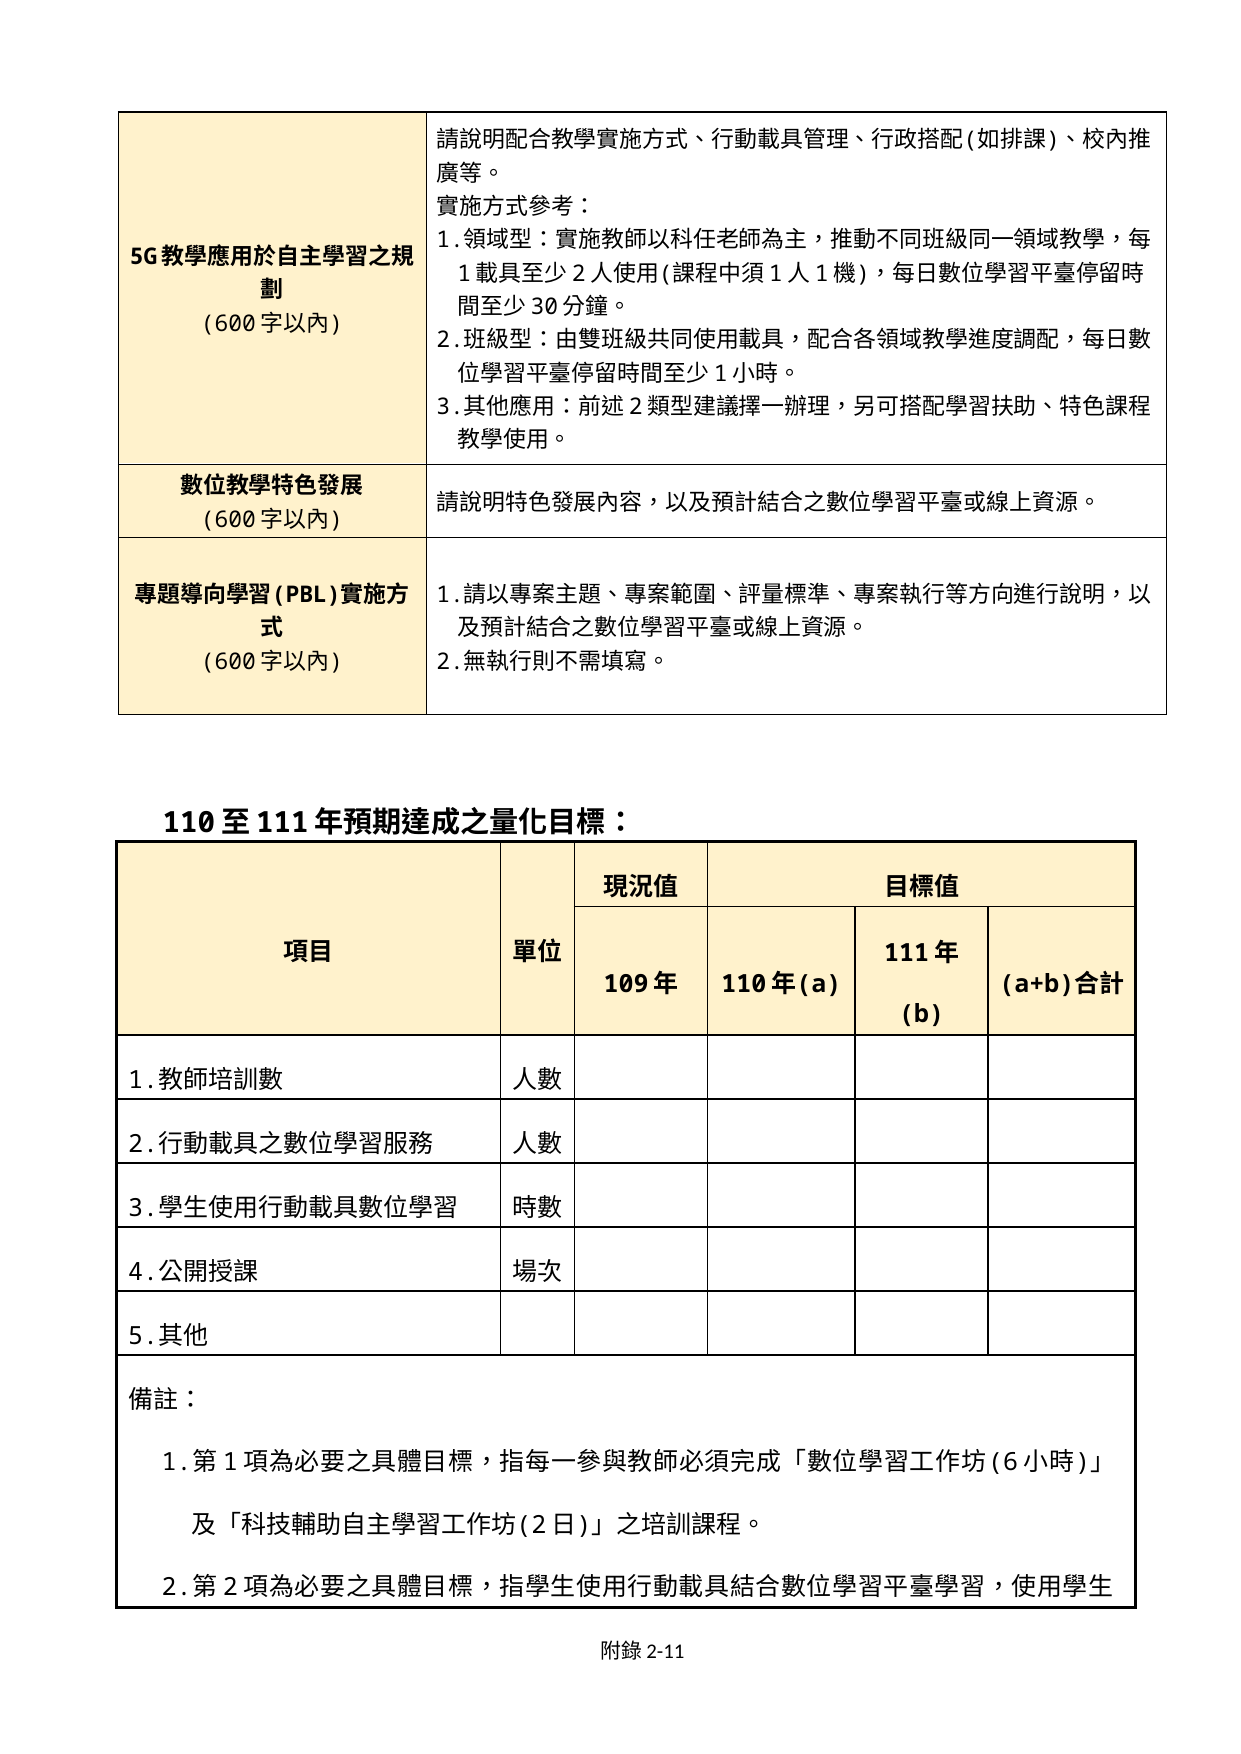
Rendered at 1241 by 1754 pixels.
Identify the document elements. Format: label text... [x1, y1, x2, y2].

table_cell 5G教學應用於自主學習之規劃 (600字以內) [119, 113, 426, 463]
table_header 單位 [501, 843, 574, 1034]
table_cell 請說明配合教學實施方式、行動載具管理、行政搭配(如排課)、校內推廣等。 實施方式參考： 1.領域型：實施教師以科任老師為主，推動不同班級同一領域教學，每1載具至少2人使用(課程中須1人1機)，每日數位學習平臺停留時間至少30分鐘。 2.班級型：由雙班級共同使用載具，配合各領域教學進度調配，每日數位學習平臺停留時間至少1小時。 3.其他應用：前述2類型建議擇一辦理，另可搭配學習扶助、特色課程教學使用。 [427, 113, 1166, 463]
table_cell [856, 1292, 987, 1354]
table_cell [856, 1036, 987, 1098]
table_cell 5.其他 [118, 1292, 500, 1354]
table_cell [989, 1164, 1134, 1226]
table_cell [708, 1292, 854, 1354]
table_cell 數位教學特色發展 (600字以內) [119, 465, 426, 537]
table_header 目標值 [708, 843, 1134, 906]
table_cell 110年(a) [708, 907, 854, 1034]
table_cell [989, 1036, 1134, 1098]
table_cell 人數 [501, 1100, 574, 1162]
table_cell [989, 1228, 1134, 1290]
text 110至111年預期達成之量化目標： [162, 778, 1122, 840]
table_cell [856, 1100, 987, 1162]
table_cell 4.公開授課 [118, 1228, 500, 1290]
table_cell [708, 1228, 854, 1290]
table_cell 專題導向學習(PBL)實施方式 (600字以內) [119, 538, 426, 714]
table_cell [856, 1164, 987, 1226]
table_cell [575, 1292, 707, 1354]
table_cell (a+b)合計 [989, 907, 1134, 1034]
table_cell [989, 1100, 1134, 1162]
table_cell [575, 1228, 707, 1290]
table_cell [575, 1164, 707, 1226]
table_cell [575, 1100, 707, 1162]
table_cell 時數 [501, 1164, 574, 1226]
table_cell 2.行動載具之數位學習服務 [118, 1100, 500, 1162]
table_header 項目 [118, 843, 500, 1034]
table_cell 備註： 1.第1項為必要之具體目標，指每一參與教師必須完成「數位學習工作坊(6小時)」及「科技輔助自主學習工作坊(2日)」之培訓課程。 2.第2項為必要之具體目標，指學生使用行動載具結合數位學習平臺學習，使用學生數縣市合計≧補助載具數*2 (即補助載具數:學生數=1:2，學生仍一人一機學習。 3.第3項為必要之具體目標，指學生使用行動載具結合數位學習平臺學習停留時數，縣市累計所有參與本計畫學生之使用時數(每月合計≧20小時*10月*補助載具數*2，實施專題導向學習(PBL)課程學校每月合計≧15小時*補助載具數*2)。 4.第4項為必要之具體目標，指每一參與教師必須結合5G教學應用或專題導向學習(PBL)課程等，辦理公開授課。 5.第5項「其他」(含之後新增項目)，請學校自行新增列出。 [118, 1356, 1134, 1606]
table_cell 1.教師培訓數 [118, 1036, 500, 1098]
table_cell 109年 [575, 907, 707, 1034]
table_cell 1.請以專案主題、專案範圍、評量標準、專案執行等方向進行說明，以及預計結合之數位學習平臺或線上資源。 2.無執行則不需填寫。 [427, 538, 1166, 714]
table_cell [708, 1164, 854, 1226]
table_cell [989, 1292, 1134, 1354]
table_cell 人數 [501, 1036, 574, 1098]
table_cell [708, 1100, 854, 1162]
table_cell 111年(b) [856, 907, 987, 1034]
table_cell [708, 1036, 854, 1098]
table_cell [575, 1036, 707, 1098]
table_header 現況值 [575, 843, 707, 906]
table_cell 場次 [501, 1228, 574, 1290]
table_cell 請說明特色發展內容，以及預計結合之數位學習平臺或線上資源。 [427, 465, 1166, 537]
table_cell [856, 1228, 987, 1290]
table_cell [501, 1292, 574, 1354]
table_cell 3.學生使用行動載具數位學習 [118, 1164, 500, 1226]
